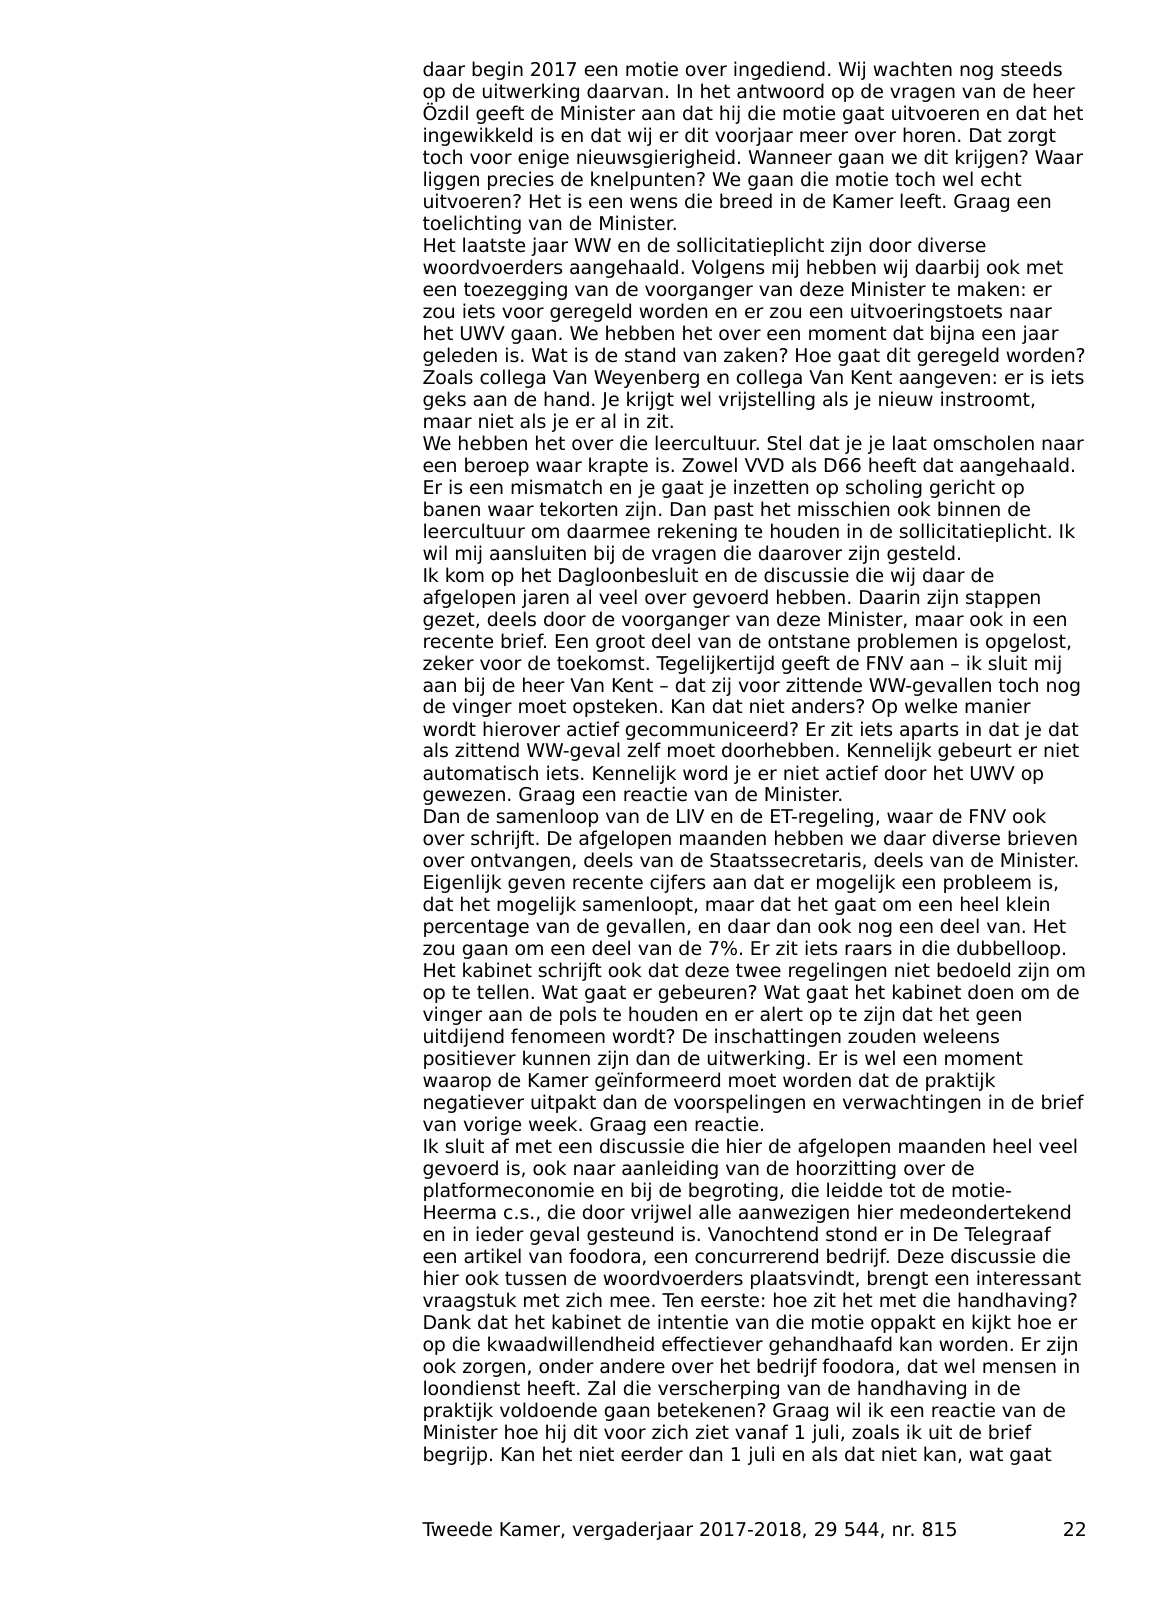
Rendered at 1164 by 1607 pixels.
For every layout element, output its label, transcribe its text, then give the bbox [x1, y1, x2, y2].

text Dan de samenloop van de LIV en de ET-regeling, waar de FNV ook over schrijft. De afgelopen maanden hebben we daar diverse brieven over ontvangen, deels van de Staatssecretaris, deels van de Minister. Eigenlijk geven recente cijfers aan dat er mogelijk een probleem is, dat het mogelijk samenloopt, maar dat het gaat om een heel klein percentage van de gevallen, en daar dan ook nog een deel van. Het zou gaan om een deel van de 7%. Er zit iets raars in die dubbelloop. Het kabinet schrijft ook dat deze twee regelingen niet bedoeld zijn om op te tellen. Wat gaat er gebeuren? Wat gaat het kabinet doen om de vinger aan de pols te houden en er alert op te zijn dat het geen uitdijend fenomeen wordt? De inschattingen zouden weleens positiever kunnen zijn dan de uitwerking. Er is wel een moment waarop de Kamer geïnformeerd moet worden dat de praktijk negatiever uitpakt dan de voorspelingen en verwachtingen in de brief van vorige week. Graag een reactie. [422, 806, 1087, 1136]
text Het laatste jaar WW en de sollicitatieplicht zijn door diverse woordvoerders aangehaald. Volgens mij hebben wij daarbij ook met een toezegging van de voorganger van deze Minister te maken: er zou iets voor geregeld worden en er zou een uitvoeringstoets naar het UWV gaan. We hebben het over een moment dat bijna een jaar geleden is. Wat is de stand van zaken? Hoe gaat dit geregeld worden? Zoals collega Van Weyenberg en collega Van Kent aangeven: er is iets geks aan de hand. Je krijgt wel vrijstelling als je nieuw instroomt, maar niet als je er al in zit. [422, 235, 1087, 433]
text Ik sluit af met een discussie die hier de afgelopen maanden heel veel gevoerd is, ook naar aanleiding van de hoorzitting over de platformeconomie en bij de begroting, die leidde tot de motie-Heerma c.s., die door vrijwel alle aanwezigen hier medeondertekend en in ieder geval gesteund is. Vanochtend stond er in De Telegraaf een artikel van foodora, een concurrerend bedrijf. Deze discussie die hier ook tussen de woordvoerders plaatsvindt, brengt een interessant vraagstuk met zich mee. Ten eerste: hoe zit het met die handhaving? Dank dat het kabinet de intentie van die motie oppakt en kijkt hoe er op die kwaadwillendheid effectiever gehandhaafd kan worden. Er zijn ook zorgen, onder andere over het bedrijf foodora, dat wel mensen in loondienst heeft. Zal die verscherping van de handhaving in de praktijk voldoende gaan betekenen? Graag wil ik een reactie van de Minister hoe hij dit voor zich ziet vanaf 1 juli, zoals ik uit de brief begrijp. Kan het niet eerder dan 1 juli en als dat niet kan, wat gaat [422, 1136, 1087, 1466]
text We hebben het over die leercultuur. Stel dat je je laat omscholen naar een beroep waar krapte is. Zowel VVD als D66 heeft dat aangehaald. Er is een mismatch en je gaat je inzetten op scholing gericht op banen waar tekorten zijn. Dan past het misschien ook binnen de leercultuur om daarmee rekening te houden in de sollicitatieplicht. Ik wil mij aansluiten bij de vragen die daarover zijn gesteld. [422, 433, 1087, 564]
text daar begin 2017 een motie over ingediend. Wij wachten nog steeds op de uitwerking daarvan. In het antwoord op de vragen van de heer Özdil geeft de Minister aan dat hij die motie gaat uitvoeren en dat het ingewikkeld is en dat wij er dit voorjaar meer over horen. Dat zorgt toch voor enige nieuwsgierigheid. Wanneer gaan we dit krijgen? Waar liggen precies de knelpunten? We gaan die motie toch wel echt uitvoeren? Het is een wens die breed in de Kamer leeft. Graag een toelichting van de Minister. [422, 59, 1087, 235]
text Ik kom op het Dagloonbesluit en de discussie die wij daar de afgelopen jaren al veel over gevoerd hebben. Daarin zijn stappen gezet, deels door de voorganger van deze Minister, maar ook in een recente brief. Een groot deel van de ontstane problemen is opgelost, zeker voor de toekomst. Tegelijkertijd geeft de FNV aan – ik sluit mij aan bij de heer Van Kent – dat zij voor zittende WW-gevallen toch nog de vinger moet opsteken. Kan dat niet anders? Op welke manier wordt hierover actief gecommuniceerd? Er zit iets aparts in dat je dat als zittend WW-geval zelf moet doorhebben. Kennelijk gebeurt er niet automatisch iets. Kennelijk word je er niet actief door het UWV op gewezen. Graag een reactie van de Minister. [422, 564, 1087, 806]
